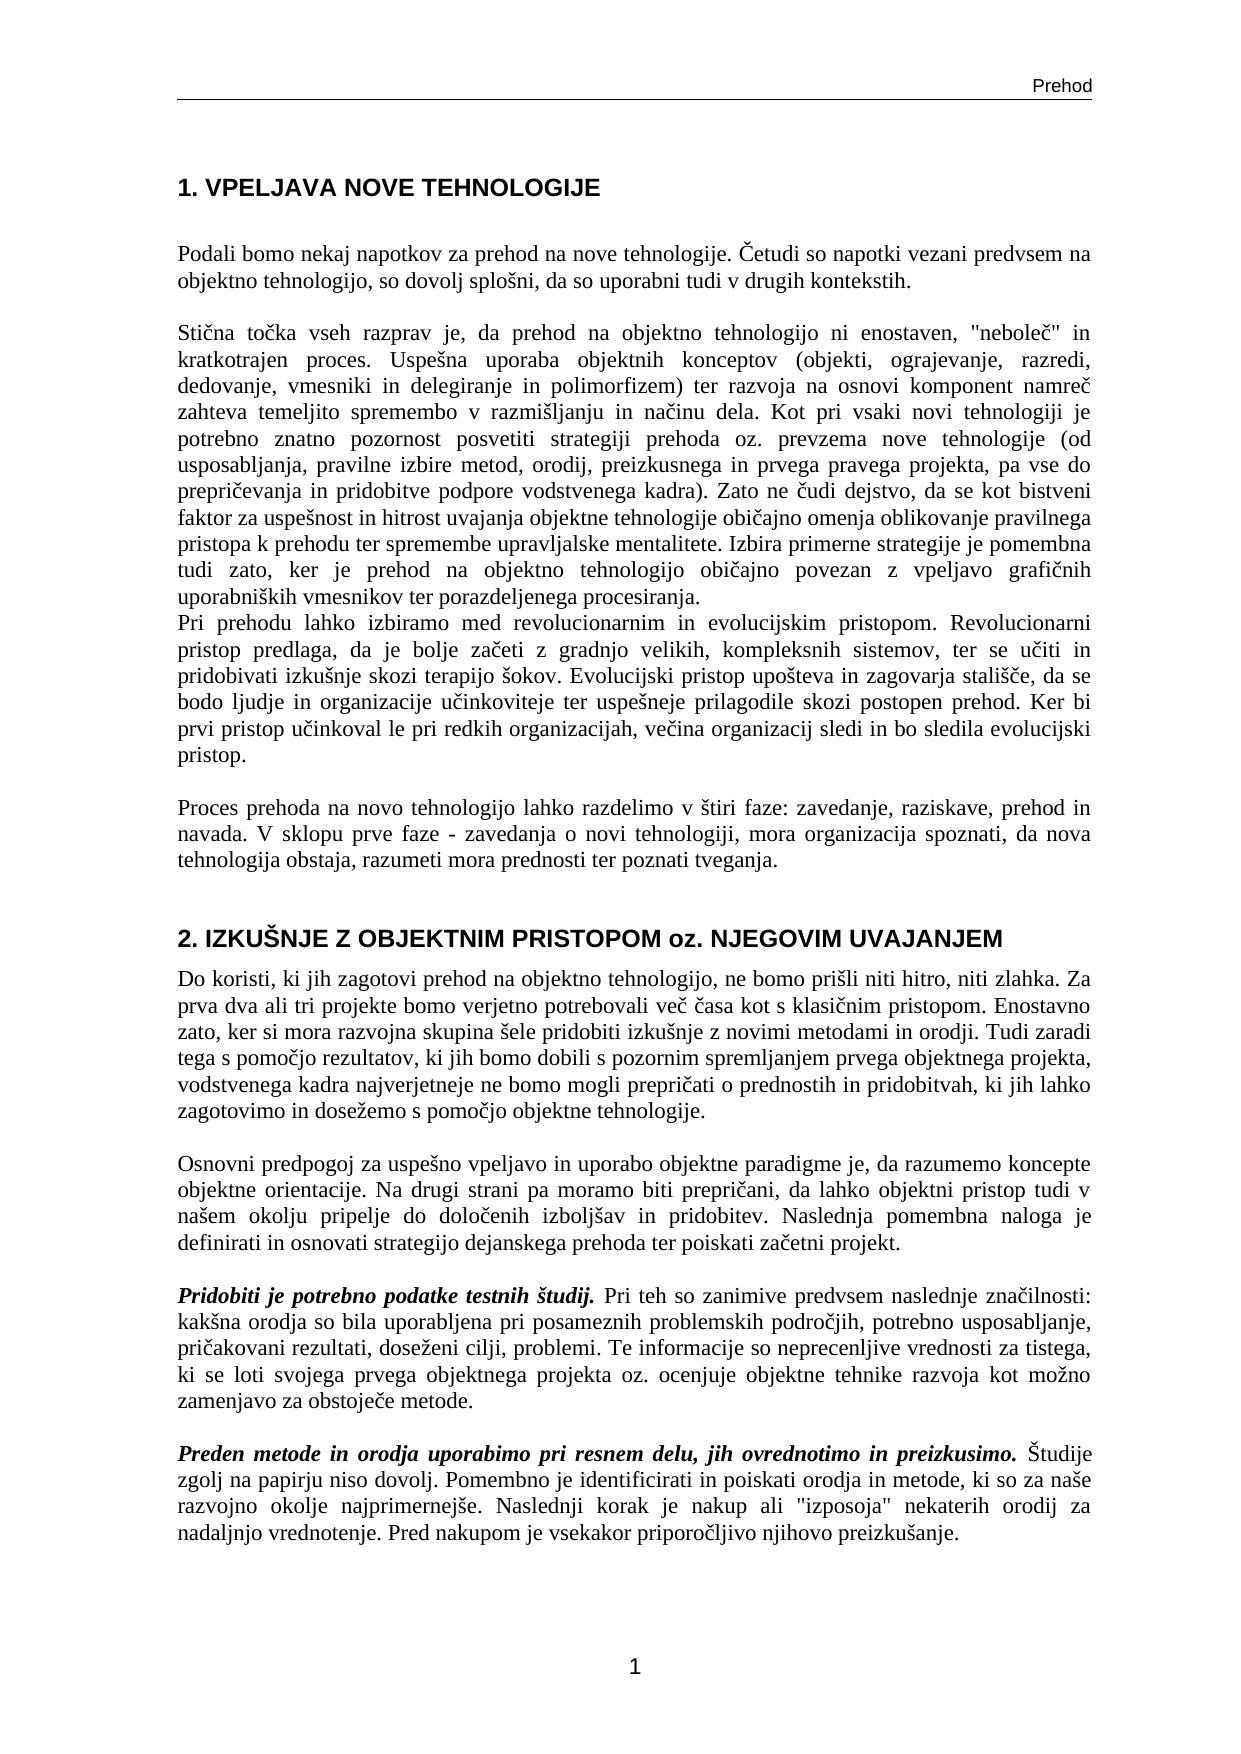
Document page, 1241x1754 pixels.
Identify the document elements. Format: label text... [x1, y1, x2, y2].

text Pri prehodu lahko izbiramo med revolucionarnim in evolucijskim pristopom. Revolucionarni pristop predlaga, da je bolje začeti z gradnjo velikih, kompleksnih sistemov, ter se učiti in pridobivati izkušnje skozi terapijo šokov. Evolucijski pristop upošteva in zagovarja stališče, da se bodo ljudje in organizacije učinkoviteje ter uspešneje prilagodile skozi postopen prehod. Ker bi prvi pristop učinkoval le pri redkih organizacijah, večina organizacij sledi in bo sledila evolucijski pristop. [177, 609, 1092, 767]
subtitle 1. VPELJAVA NOVE TEHNOLOGIJE [177, 173, 1092, 201]
text Proces prehoda na novo tehnologijo lahko razdelimo v štiri faze: zavedanje, raziskave, prehod in navada. V sklopu prve faze - zavedanja o novi tehnologiji, mora organizacija spoznati, da nova tehnologija obstaja, razumeti mora prednosti ter poznati tveganja. [177, 794, 1092, 873]
text Podali bomo nekaj napotkov za prehod na nove tehnologije. Četudi so napotki vezani predvsem na objektno tehnologijo, so dovolj splošni, da so uporabni tudi v drugih kontekstih. [177, 240, 1092, 293]
subtitle 2. IZKUŠNJE Z OBJEKTNIM PRISTOPOM oz. NJEGOVIM UVAJANJEM [177, 924, 1092, 953]
text Stična točka vseh razprav je, da prehod na objektno tehnologijo ni enostaven, "neboleč" in kratkotrajen proces. Uspešna uporaba objektnih konceptov (objekti, ograjevanje, razredi, dedovanje, vmesniki in delegiranje in polimorfizem) ter razvoja na osnovi komponent namreč zahteva temeljito spremembo v razmišljanju in načinu dela. Kot pri vsaki novi tehnologiji je potrebno znatno pozornost posvetiti strategiji prehoda oz. prevzema nove tehnologije (od usposabljanja, pravilne izbire metod, orodij, preizkusnega in prvega pravega projekta, pa vse do prepričevanja in pridobitve podpore vodstvenega kadra). Zato ne čudi dejstvo, da se kot bistveni faktor za uspešnost in hitrost uvajanja objektne tehnologije običajno omenja oblikovanje pravilnega pristopa k prehodu ter spremembe upravljalske mentalitete. Izbira primerne strategije je pomembna tudi zato, ker je prehod na objektno tehnologijo običajno povezan z vpeljavo grafičnih uporabniških vmesnikov ter porazdeljenega procesiranja. [177, 319, 1092, 609]
text Pridobiti je potrebno podatke testnih študij. Pri teh so zanimive predvsem naslednje značilnosti: kakšna orodja so bila uporabljena pri posameznih problemskih področjih, potrebno usposabljanje, pričakovani rezultati, doseženi cilji, problemi. Te informacije so neprecenljive vrednosti za tistega, ki se loti svojega prvega objektnega projekta oz. ocenjuje objektne tehnike razvoja kot možno zamenjavo za obstoječe metode. [177, 1282, 1092, 1413]
text Do koristi, ki jih zagotovi prehod na objektno tehnologijo, ne bomo prišli niti hitro, niti zlahka. Za prva dva ali tri projekte bomo verjetno potrebovali več časa kot s klasičnim pristopom. Enostavno zato, ker si mora razvojna skupina šele pridobiti izkušnje z novimi metodami in orodji. Tudi zaradi tega s pomočjo rezultatov, ki jih bomo dobili s pozornim spremljanjem prvega objektnega projekta, vodstvenega kadra najverjetneje ne bomo mogli prepričati o prednostih in pridobitvah, ki jih lahko zagotovimo in dosežemo s pomočjo objektne tehnologije. [177, 965, 1092, 1123]
text Osnovni predpogoj za uspešno vpeljavo in uporabo objektne paradigme je, da razumemo koncepte objektne orientacije. Na drugi strani pa moramo biti prepričani, da lahko objektni pristop tudi v našem okolju pripelje do določenih izboljšav in pridobitev. Naslednja pomembna naloga je definirati in osnovati strategijo dejanskega prehoda ter poiskati začetni projekt. [177, 1150, 1092, 1255]
text Preden metode in orodja uporabimo pri resnem delu, jih ovrednotimo in preizkusimo. Študije zgolj na papirju niso dovolj. Pomembno je identificirati in poiskati orodja in metode, ki so za naše razvojno okolje najprimernejše. Naslednji korak je nakup ali "izposoja" nekaterih orodij za nadaljnjo vrednotenje. Pred nakupom je vsekakor priporočljivo njihovo preizkušanje. [177, 1440, 1092, 1545]
